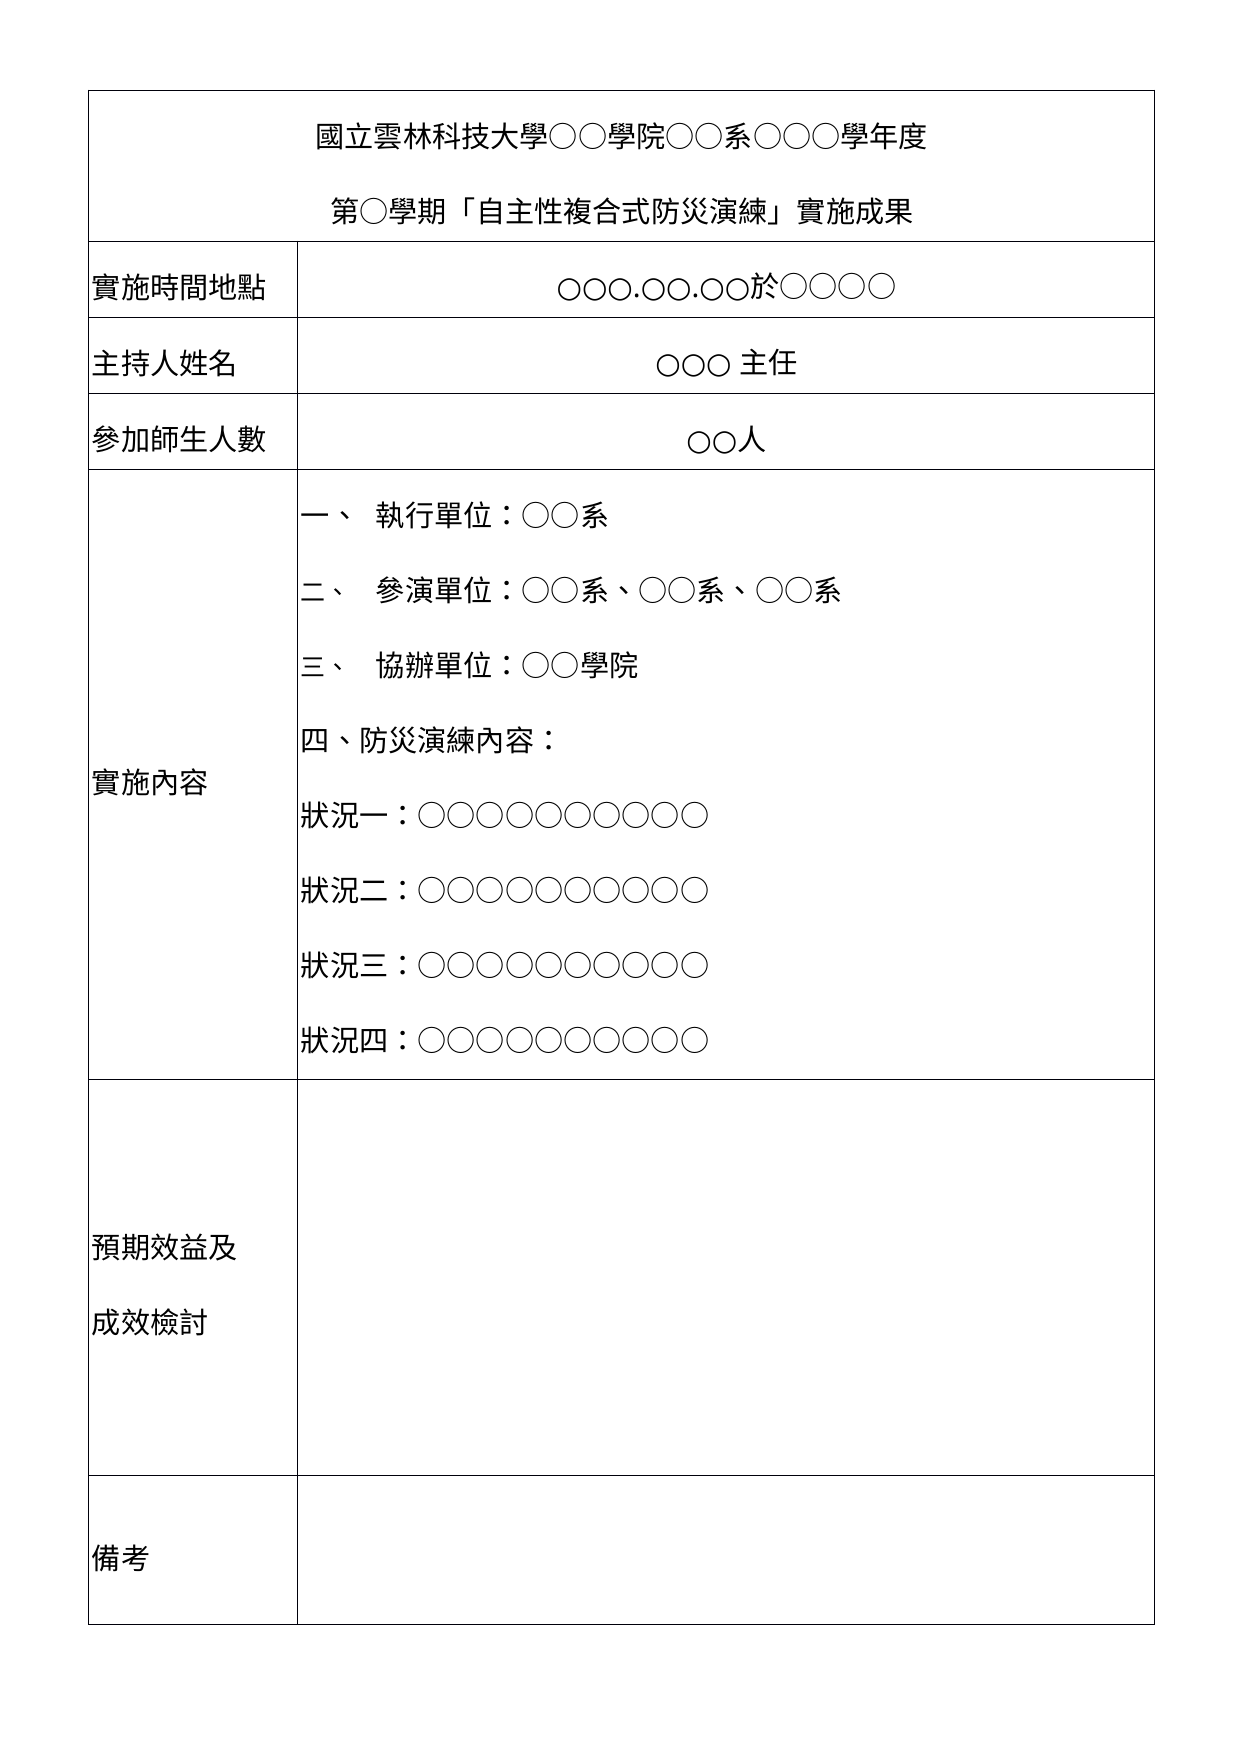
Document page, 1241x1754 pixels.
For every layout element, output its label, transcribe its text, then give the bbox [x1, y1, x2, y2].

table_cell 參加師生人數 [89, 394, 297, 469]
table_cell 執行單位：○○系 參演單位：○○系、○○系、○○系 協辦單位：○○學院 四、防災演練內容： 狀況一：○○○○○○○○○○ 狀況二：○○○○○○○○○○ 狀況三：○○○○○○○○○○ 狀況四：○○○○○○○○○○ [298, 470, 1154, 1078]
table_cell ○○人 [298, 394, 1154, 469]
table_cell ○○○.○○.○○於○○○○ [298, 242, 1154, 317]
table_cell 備考 [89, 1476, 297, 1624]
table_cell 實施內容 [89, 470, 297, 1078]
table_header 國立雲林科技大學○○學院○○系○○○學年度 第○學期「自主性複合式防災演練」實施成果 [89, 91, 1154, 241]
table_cell 預期效益及 成效檢討 [89, 1080, 297, 1475]
table_cell 主持人姓名 [89, 318, 297, 393]
table_cell [298, 1476, 1154, 1624]
table_cell ○○○ 主任 [298, 318, 1154, 393]
table_cell [298, 1080, 1154, 1475]
table_cell 實施時間地點 [89, 242, 297, 317]
